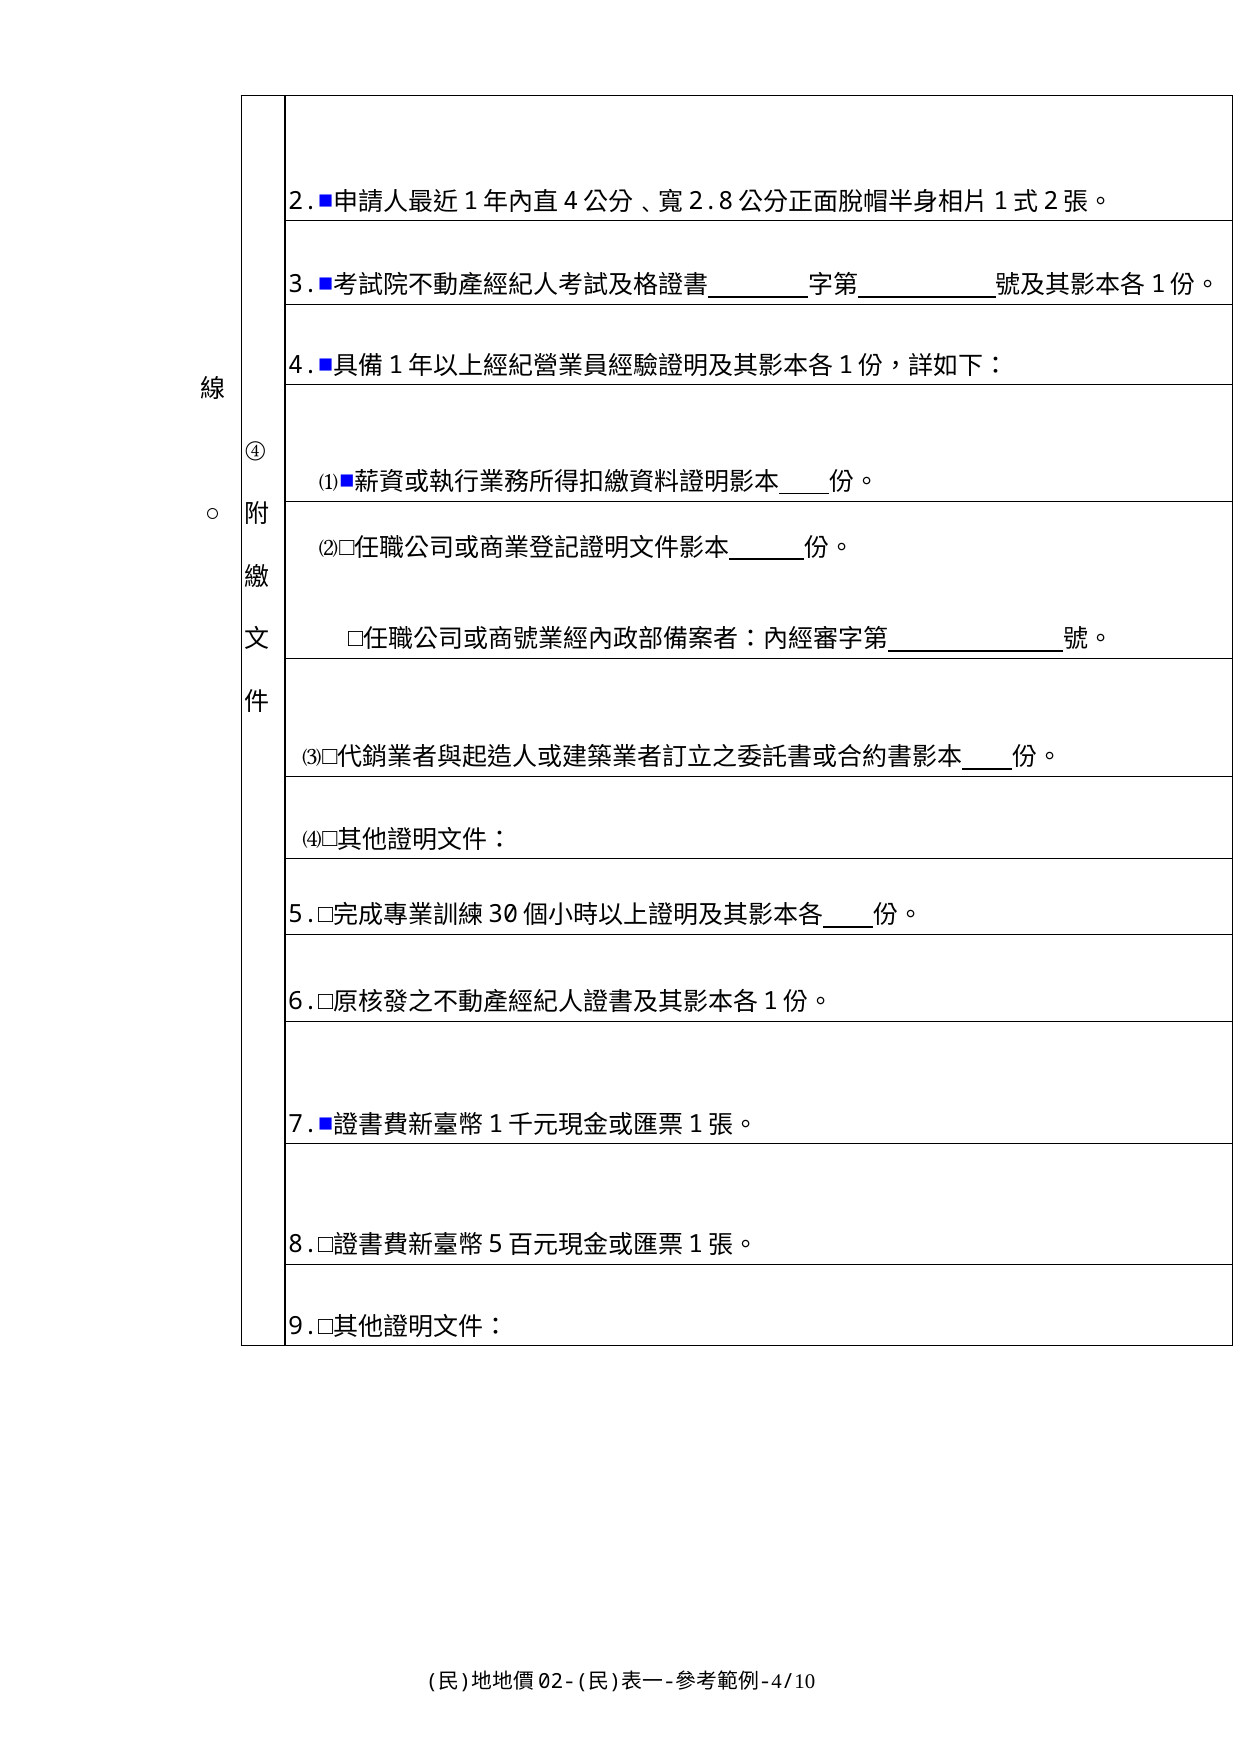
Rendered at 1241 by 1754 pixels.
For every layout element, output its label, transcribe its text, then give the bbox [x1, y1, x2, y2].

table_cell [1233, 95, 1240, 1345]
table_cell 3.■考試院不動產經紀人考試及格證書 字第 號及其影本各1份。 [286, 221, 1232, 304]
table_cell ⑵□任職公司或商業登記證明文件影本 份。 □任職公司或商號業經內政部備案者：內經審字第 號。 [286, 502, 1232, 658]
table_cell ⑶□代銷業者與起造人或建築業者訂立之委託書或合約書影本 份。 [286, 659, 1232, 776]
table_cell 線 ○ [183, 95, 241, 1345]
table_cell 2.■申請人最近1年內直4公分﹑寬2.8公分正面脫帽半身相片1式2張。 [286, 96, 1232, 220]
table_cell ⑴■薪資或執行業務所得扣繳資料證明影本 份。 [286, 385, 1232, 501]
table_cell 8.□證書費新臺幣5百元現金或匯票1張。 [286, 1144, 1232, 1264]
table_cell ④ 附繳文件 [242, 96, 284, 1345]
table_cell 5.□完成專業訓練30個小時以上證明及其影本各 份。 [286, 859, 1232, 934]
table_cell 4.■具備1年以上經紀營業員經驗證明及其影本各1份，詳如下： [286, 305, 1232, 384]
table_cell 7.■證書費新臺幣1千元現金或匯票1張。 [286, 1022, 1232, 1143]
table_cell 9.□其他證明文件： [286, 1265, 1232, 1345]
table_cell 6.□原核發之不動產經紀人證書及其影本各1份。 [286, 935, 1232, 1021]
table_cell ⑷□其他證明文件： [286, 777, 1232, 858]
